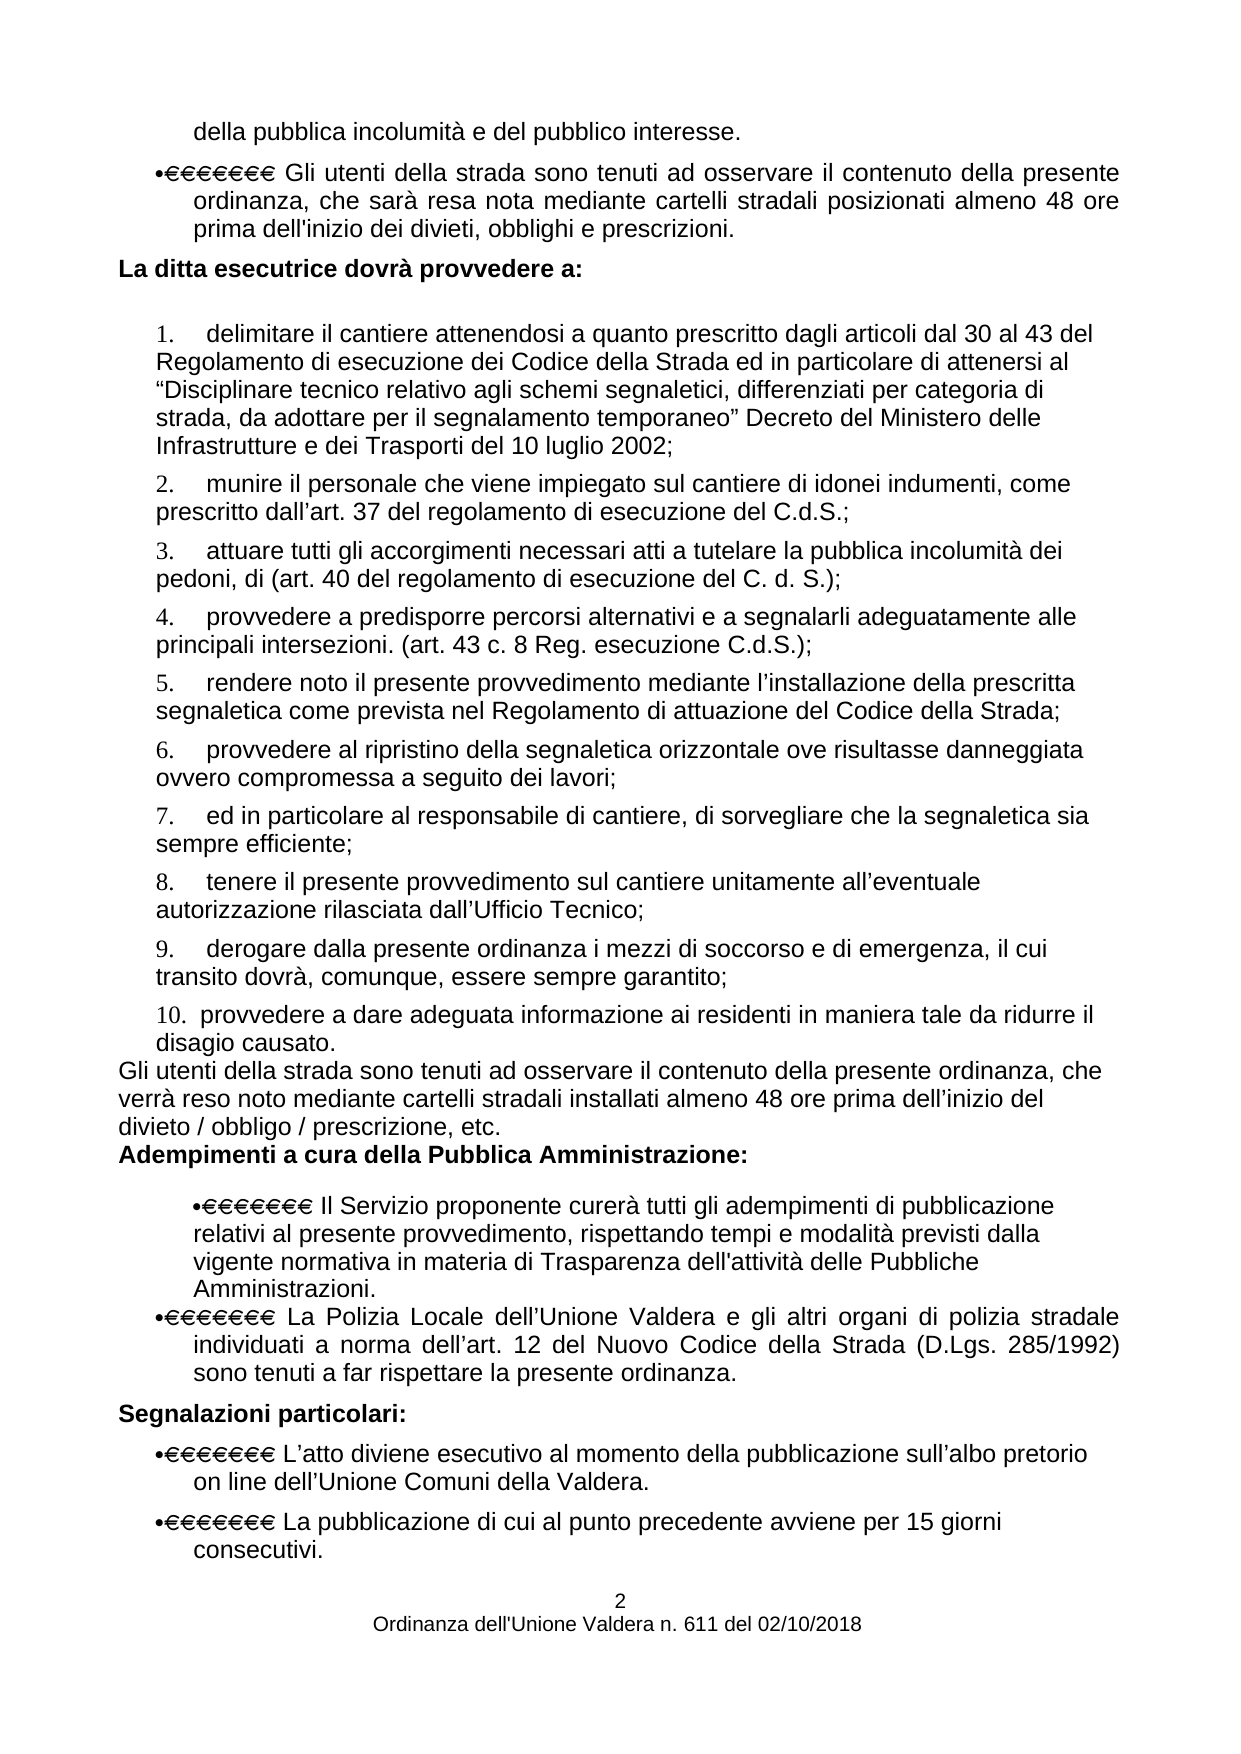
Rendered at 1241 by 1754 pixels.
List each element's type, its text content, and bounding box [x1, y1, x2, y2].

text 3. attuare tutti gli accorgimenti necessari atti a tutelare la pubblica incolumità dei pedoni, di (art. 40 del regolamento di esecuzione del C. d. S.); [156, 536, 1122, 592]
text 4. provvedere a predisporre percorsi alternativi e a segnalarli adeguatamente alle principali intersezioni. (art. 43 c. 8 Reg. esecuzione C.d.S.); [156, 603, 1122, 659]
text · La Polizia Locale dell’Unione Valdera e gli altri organi di polizia stradale individuati a norma dell’art. 12 del Nuovo Codice della Strada (D.Lgs. 285/1992) sono tenuti a far rispettare la presente ordinanza. [156, 1303, 1122, 1387]
text 10. provvedere a dare adeguata informazione ai residenti in maniera tale da ridurre il disagio causato. [156, 1001, 1122, 1057]
text 8. tenere il presente provvedimento sul cantiere unitamente all’eventuale autorizzazione rilasciata dall’Ufficio Tecnico; [156, 868, 1122, 924]
text 5. rendere noto il presente provvedimento mediante l’installazione della prescritta segnaletica come prevista nel Regolamento di attuazione del Codice della Strada; [156, 669, 1122, 725]
text La ditta esecutrice dovrà provvedere a: [118, 255, 1122, 283]
text 1. delimitare il cantiere attenendosi a quanto prescritto dagli articoli dal 30 al 43 del Regolamento di esecuzione dei Codice della Strada ed in particolare di attenersi al “Disciplinare tecnico relativo agli schemi segnaletici, differenziati per categoria di strada, da adottare per il segnalamento temporaneo” Decreto del Ministero delle Infrastrutture e dei Trasporti del 10 luglio 2002; [156, 320, 1122, 460]
text · Il Servizio proponente curerà tutti gli adempimenti di pubblicazione relativi al presente provvedimento, rispettando tempi e modalità previsti dalla vigente normativa in materia di Trasparenza dell'attività delle Pubbliche Amministrazioni. [193, 1191, 1122, 1303]
text 6. provvedere al ripristino della segnaletica orizzontale ove risultasse danneggiata ovvero compromessa a seguito dei lavori; [156, 736, 1122, 791]
text · Gli utenti della strada sono tenuti ad osservare il contenuto della presente ordinanza, che sarà resa nota mediante cartelli stradali posizionati almeno 48 ore prima dell'inizio dei divieti, obblighi e prescrizioni. [156, 158, 1122, 242]
text · L’atto diviene esecutivo al momento della pubblicazione sull’albo pretorio on line dell’Unione Comuni della Valdera. [156, 1440, 1122, 1496]
text Adempimenti a cura della Pubblica Amministrazione: [118, 1141, 1122, 1168]
text della pubblica incolumità e del pubblico interesse. [156, 118, 1122, 146]
text 2. munire il personale che viene impiegato sul cantiere di idonei indumenti, come prescritto dall’art. 37 del regolamento di esecuzione del C.d.S.; [156, 470, 1122, 526]
text 9. derogare dalla presente ordinanza i mezzi di soccorso e di emergenza, il cui transito dovrà, comunque, essere sempre garantito; [156, 934, 1122, 991]
text Gli utenti della strada sono tenuti ad osservare il contenuto della presente ordinanza, che verrà reso noto mediante cartelli stradali installati almeno 48 ore prima dell’inizio del divieto / obbligo / prescrizione, etc. [118, 1057, 1122, 1141]
text · La pubblicazione di cui al punto precedente avviene per 15 giorni consecutivi. [156, 1508, 1122, 1564]
text Segnalazioni particolari: [118, 1399, 1122, 1427]
text 7. ed in particolare al responsabile di cantiere, di sorvegliare che la segnaletica sia sempre efficiente; [156, 802, 1122, 858]
